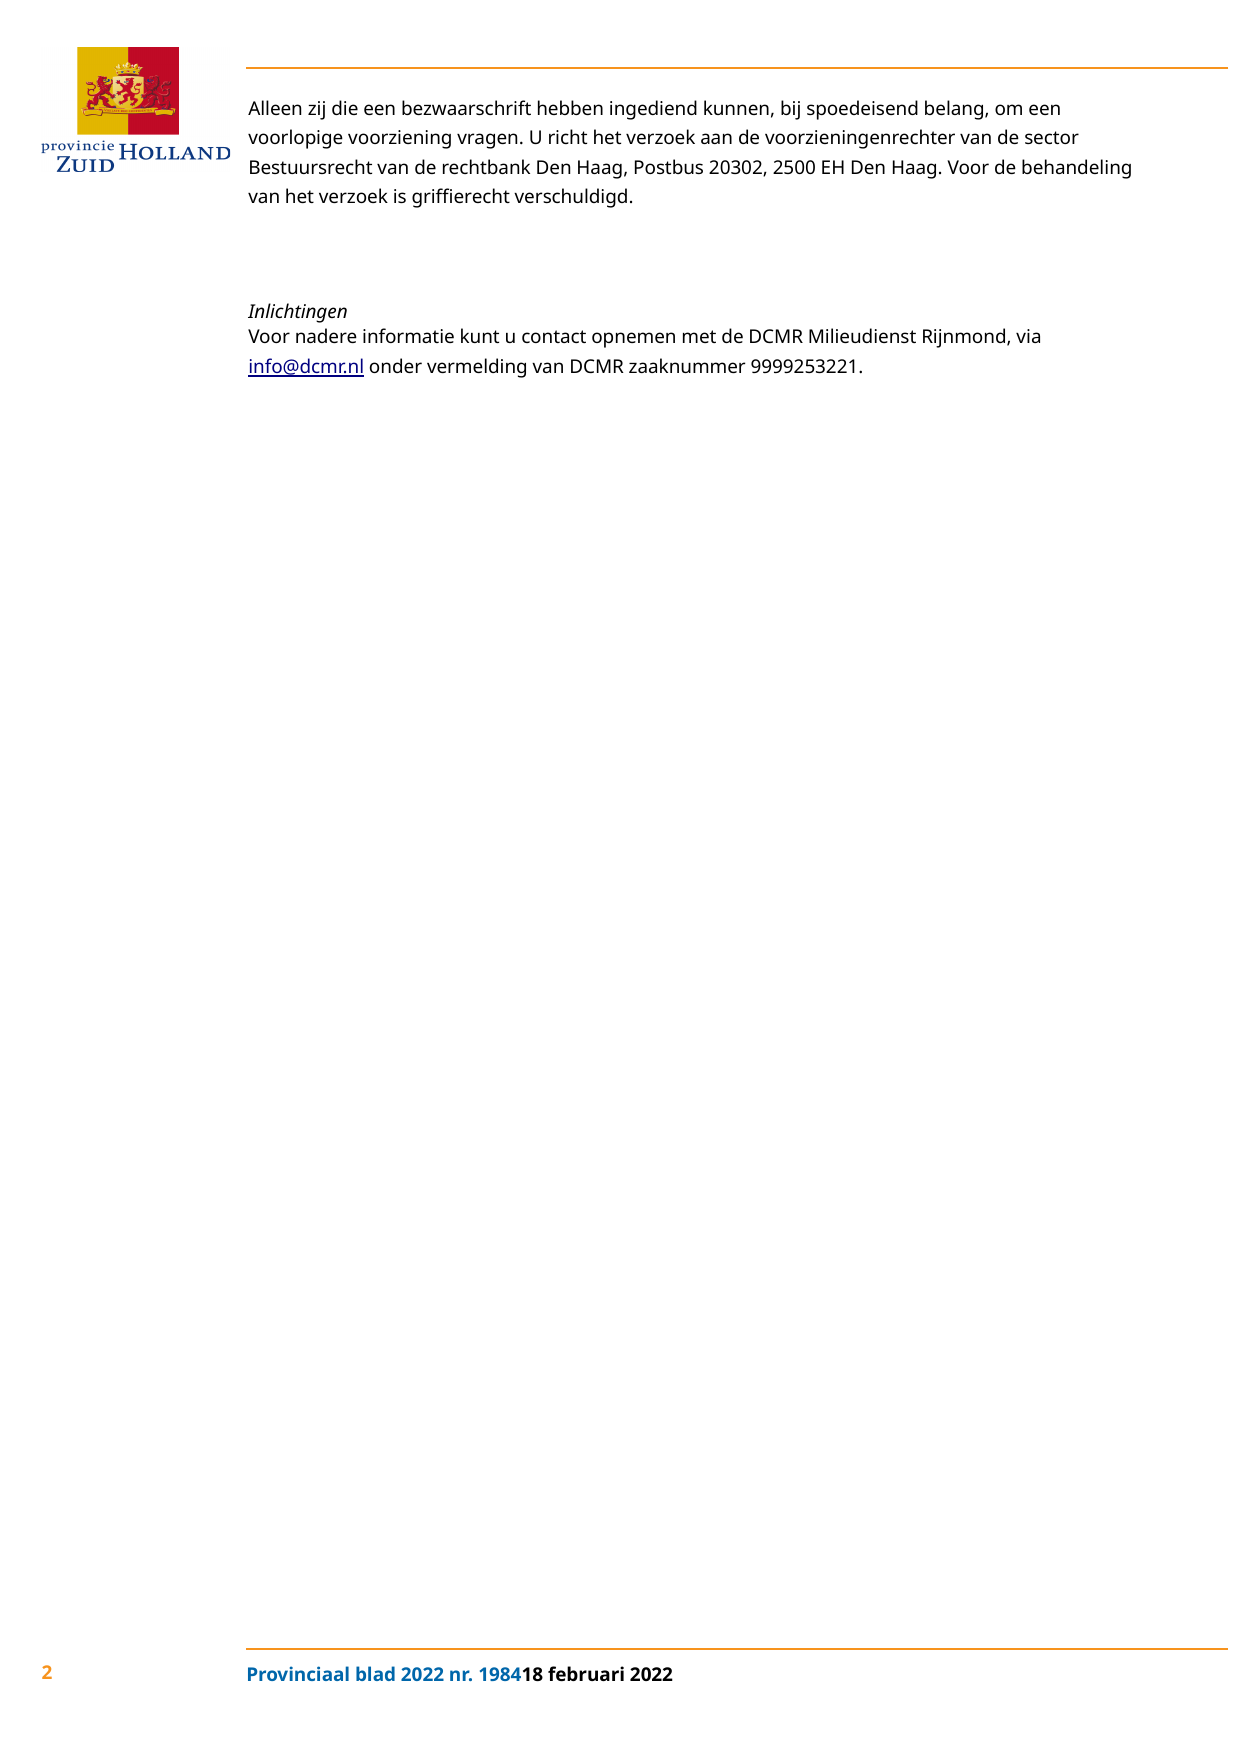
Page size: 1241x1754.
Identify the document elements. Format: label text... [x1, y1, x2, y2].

text Inlichtingen [248, 298, 1152, 324]
text Voor nadere informatie kunt u contact opnemen met de DCMR Milieudienst Rijnmond, via info@dcmr.nl onder vermelding van DCMR zaaknummer 9999253221. [248, 324, 1152, 379]
text Alleen zij die een bezwaarschrift hebben ingediend kunnen, bij spoedeisend belang, om een voorlopige voorziening vragen. U richt het verzoek aan de voorzieningenrechter van de sector Bestuursrecht van de rechtbank Den Haag, Postbus 20302, 2500 EH Den Haag. Voor de behandeling van het verzoek is griffierecht verschuldigd. [248, 95, 1152, 209]
picture [41, 47, 231, 172]
